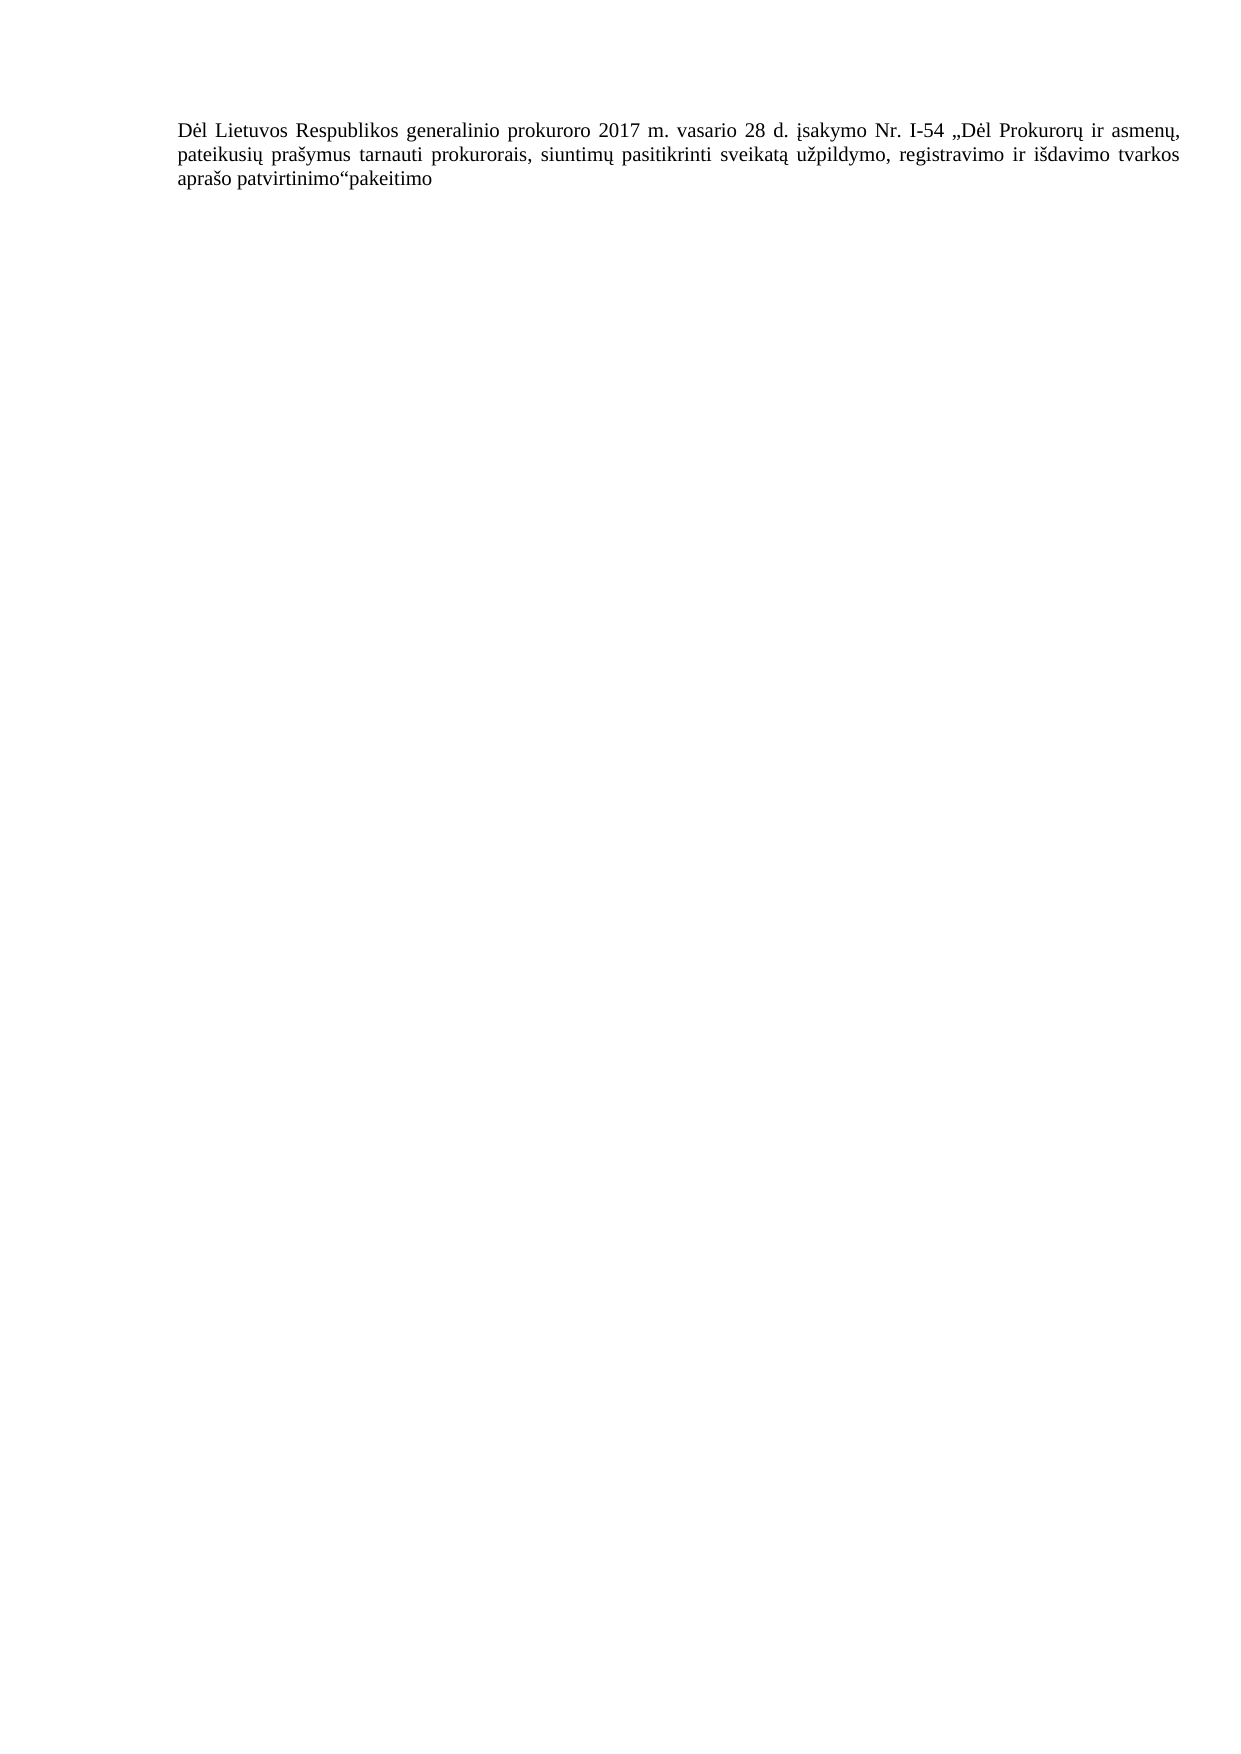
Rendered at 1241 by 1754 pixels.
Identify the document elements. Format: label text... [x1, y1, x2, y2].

text Dėl Lietuvos Respublikos generalinio prokuroro 2017 m. vasario 28 d. įsakymo Nr. I-54 „Dėl Prokurorų ir asmenų, pateikusių prašymus tarnauti prokurorais, siuntimų pasitikrinti sveikatą užpildymo, registravimo ir išdavimo tvarkos aprašo patvirtinimo“pakeitimo [177, 118, 1181, 190]
